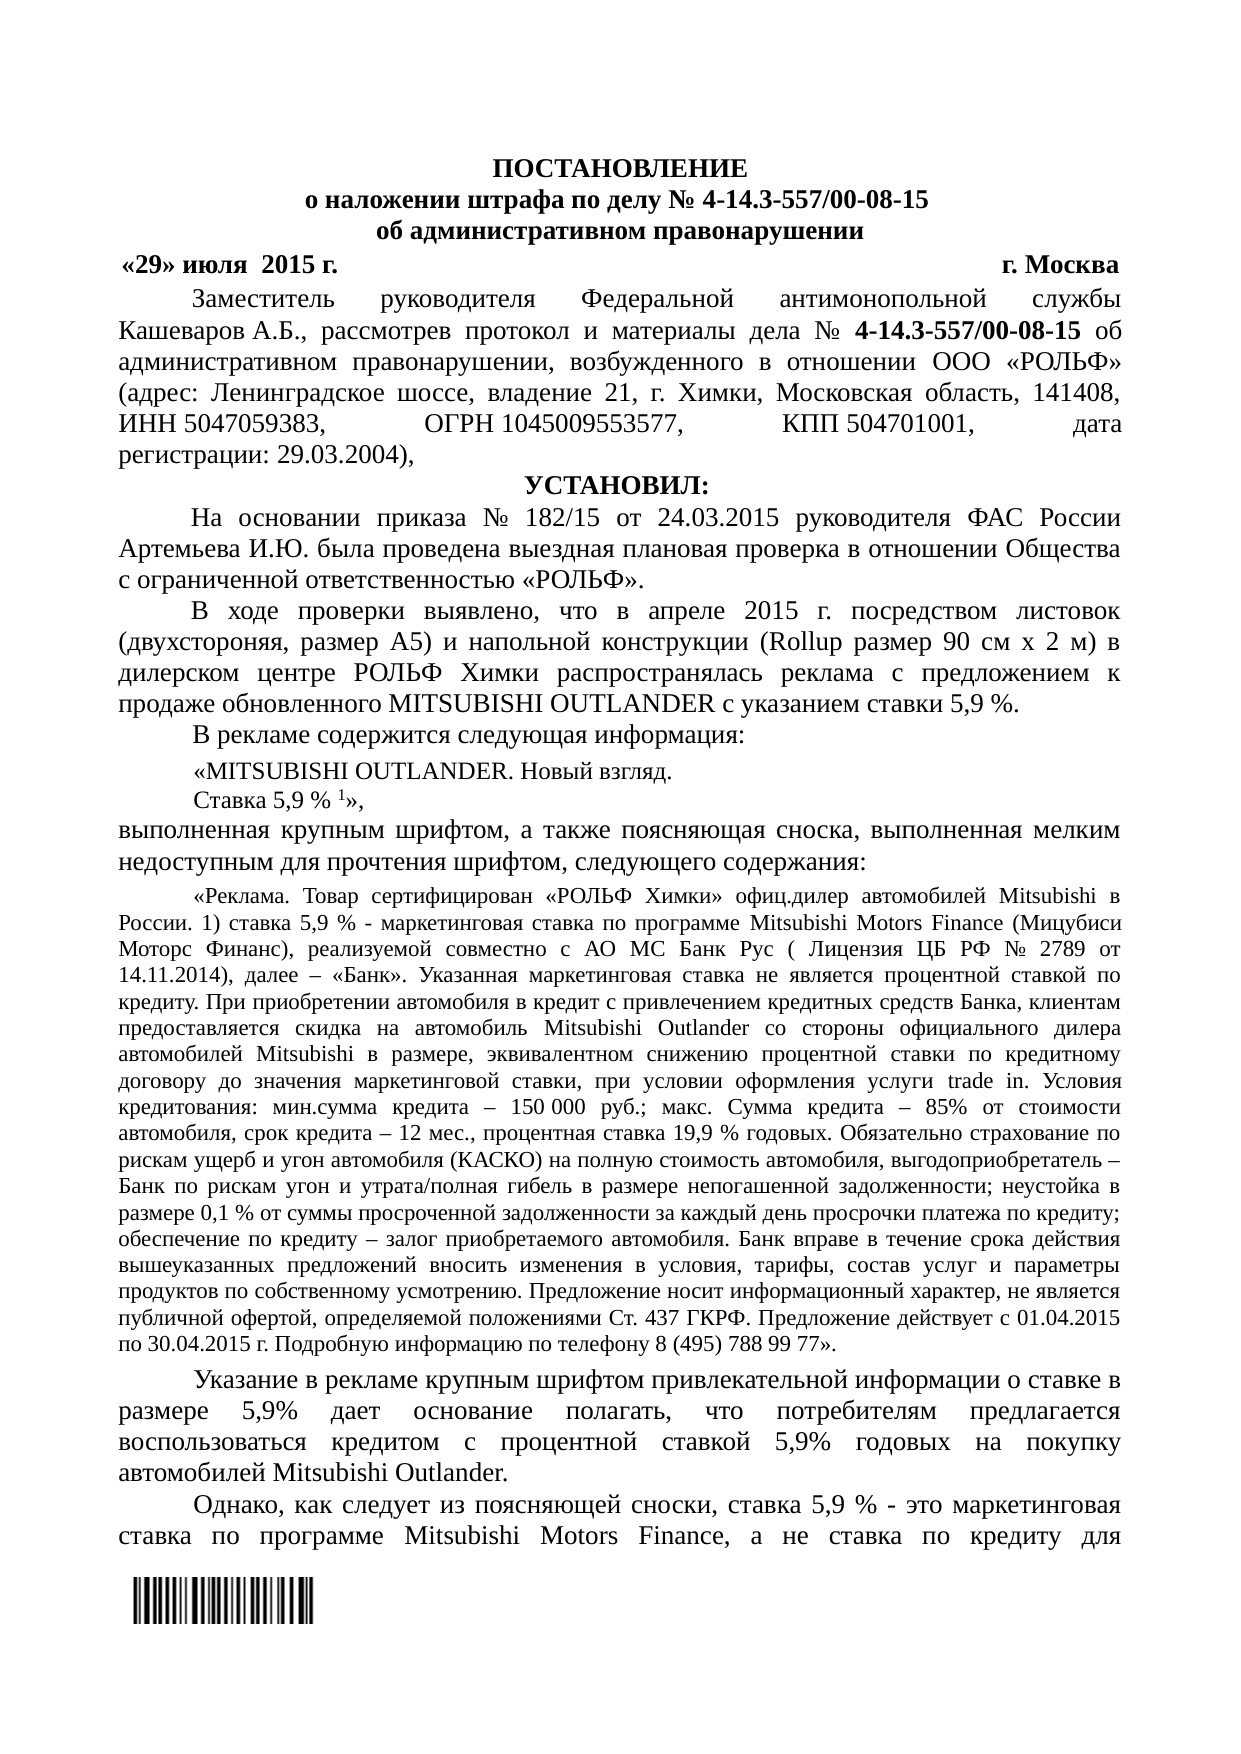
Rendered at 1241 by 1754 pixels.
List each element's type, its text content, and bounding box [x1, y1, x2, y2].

text Заместитель руководителя Федеральной антимонопольной службы Кашеваров А.Б., рассмотрев протокол и материалы дела № 4-14.3-557/00-08-15 об административном правонарушении, возбужденного в отношении ООО «РОЛЬФ» (адрес: Ленинградское шоссе, владение 21, г. Химки, Московская область, 141408, ИНН 5047059383, ОГРН 1045009553577, КПП 504701001, дата регистрации: 29.03.2004), [118, 283, 1122, 469]
text Указание в рекламе крупным шрифтом привлекательной информации о ставке в размере 5,9% дает основание полагать, что потребителям предлагается воспользоваться кредитом с процентной ставкой 5,9% годовых на покупку автомобилей Mitsubishi Outlander. [118, 1363, 1122, 1488]
text ПОСТАНОВЛЕНИЕ [118, 152, 1122, 183]
text Однако, как следует из поясняющей сноски, ставка 5,9 % - это маркетинговая ставка по программе Mitsubishi Motors Finance, а не ставка по кредиту для [118, 1488, 1122, 1550]
picture [118, 1577, 331, 1624]
text На основании приказа № 182/15 от 24.03.2015 руководителя ФАС России Артемьева И.Ю. была проведена выездная плановая проверка в отношении Общества с ограниченной ответственностью «РОЛЬФ». [118, 501, 1122, 594]
text о наложении штрафа по делу № 4-14.3-557/00-08-15 [118, 183, 1122, 214]
text В ходе проверки выявлено, что в апреле 2015 г. посредством листовок (двухстороняя, размер А5) и напольной конструкции (Rollup размер 90 см х 2 м) в дилерском центре РОЛЬФ Химки распространялась реклама с предложением к продаже обновленного MITSUBISHI OUTLANDER с указанием ставки 5,9 %. [118, 594, 1122, 719]
text Ставка 5,9 % 1», [118, 785, 1122, 813]
text «29» июля 2015 г. г. Москва [118, 248, 1122, 280]
text УСТАНОВИЛ: [118, 469, 1122, 501]
text «Реклама. Товар сертифицирован «РОЛЬФ Химки» офиц.дилер автомобилей Mitsubishi в России. 1) ставка 5,9 % - маркетинговая ставка по программе Mitsubishi Motors Finance (Мицубиси Моторс Финанс), реализуемой совместно с АО МС Банк Рус ( Лицензия ЦБ РФ № 2789 от 14.11.2014), далее – «Банк». Указанная маркетинговая ставка не является процентной ставкой по кредиту. При приобретении автомобиля в кредит с привлечением кредитных средств Банка, клиентам предоставляется скидка на автомобиль Mitsubishi Outlander со стороны официального дилера автомобилей Mitsubishi в размере, эквивалентном снижению процентной ставки по кредитному договору до значения маркетинговой ставки, при условии оформления услуги trade in. Условия кредитования: мин.сумма кредита – 150 000 руб.; макс. Сумма кредита – 85% от стоимости автомобиля, срок кредита – 12 мес., процентная ставка 19,9 % годовых. Обязательно страхование по рискам ущерб и угон автомобиля (КАСКО) на полную стоимость автомобиля, выгодоприобретатель – Банк по рискам угон и утрата/полная гибель в размере непогашенной задолженности; неустойка в размере 0,1 % от суммы просроченной задолженности за каждый день просрочки платежа по кредиту; обеспечение по кредиту – залог приобретаемого автомобиля. Банк вправе в течение срока действия вышеуказанных предложений вносить изменения в условия, тарифы, состав услуг и параметры продуктов по собственному усмотрению. Предложение носит информационный характер, не является публичной офертой, определяемой положениями Ст. 437 ГКРФ. Предложение действует с 01.04.2015 по 30.04.2015 г. Подробную информацию по телефону 8 (495) 788 99 77». [118, 882, 1122, 1357]
text В рекламе содержится следующая информация: [118, 719, 1122, 750]
text об административном правонарушении [118, 214, 1122, 246]
text выполненная крупным шрифтом, а также поясняющая сноска, выполненная мелким недоступным для прочтения шрифтом, следующего содержания: [118, 813, 1122, 876]
text «MITSUBISHI OUTLANDER. Новый взгляд. [118, 756, 1122, 785]
